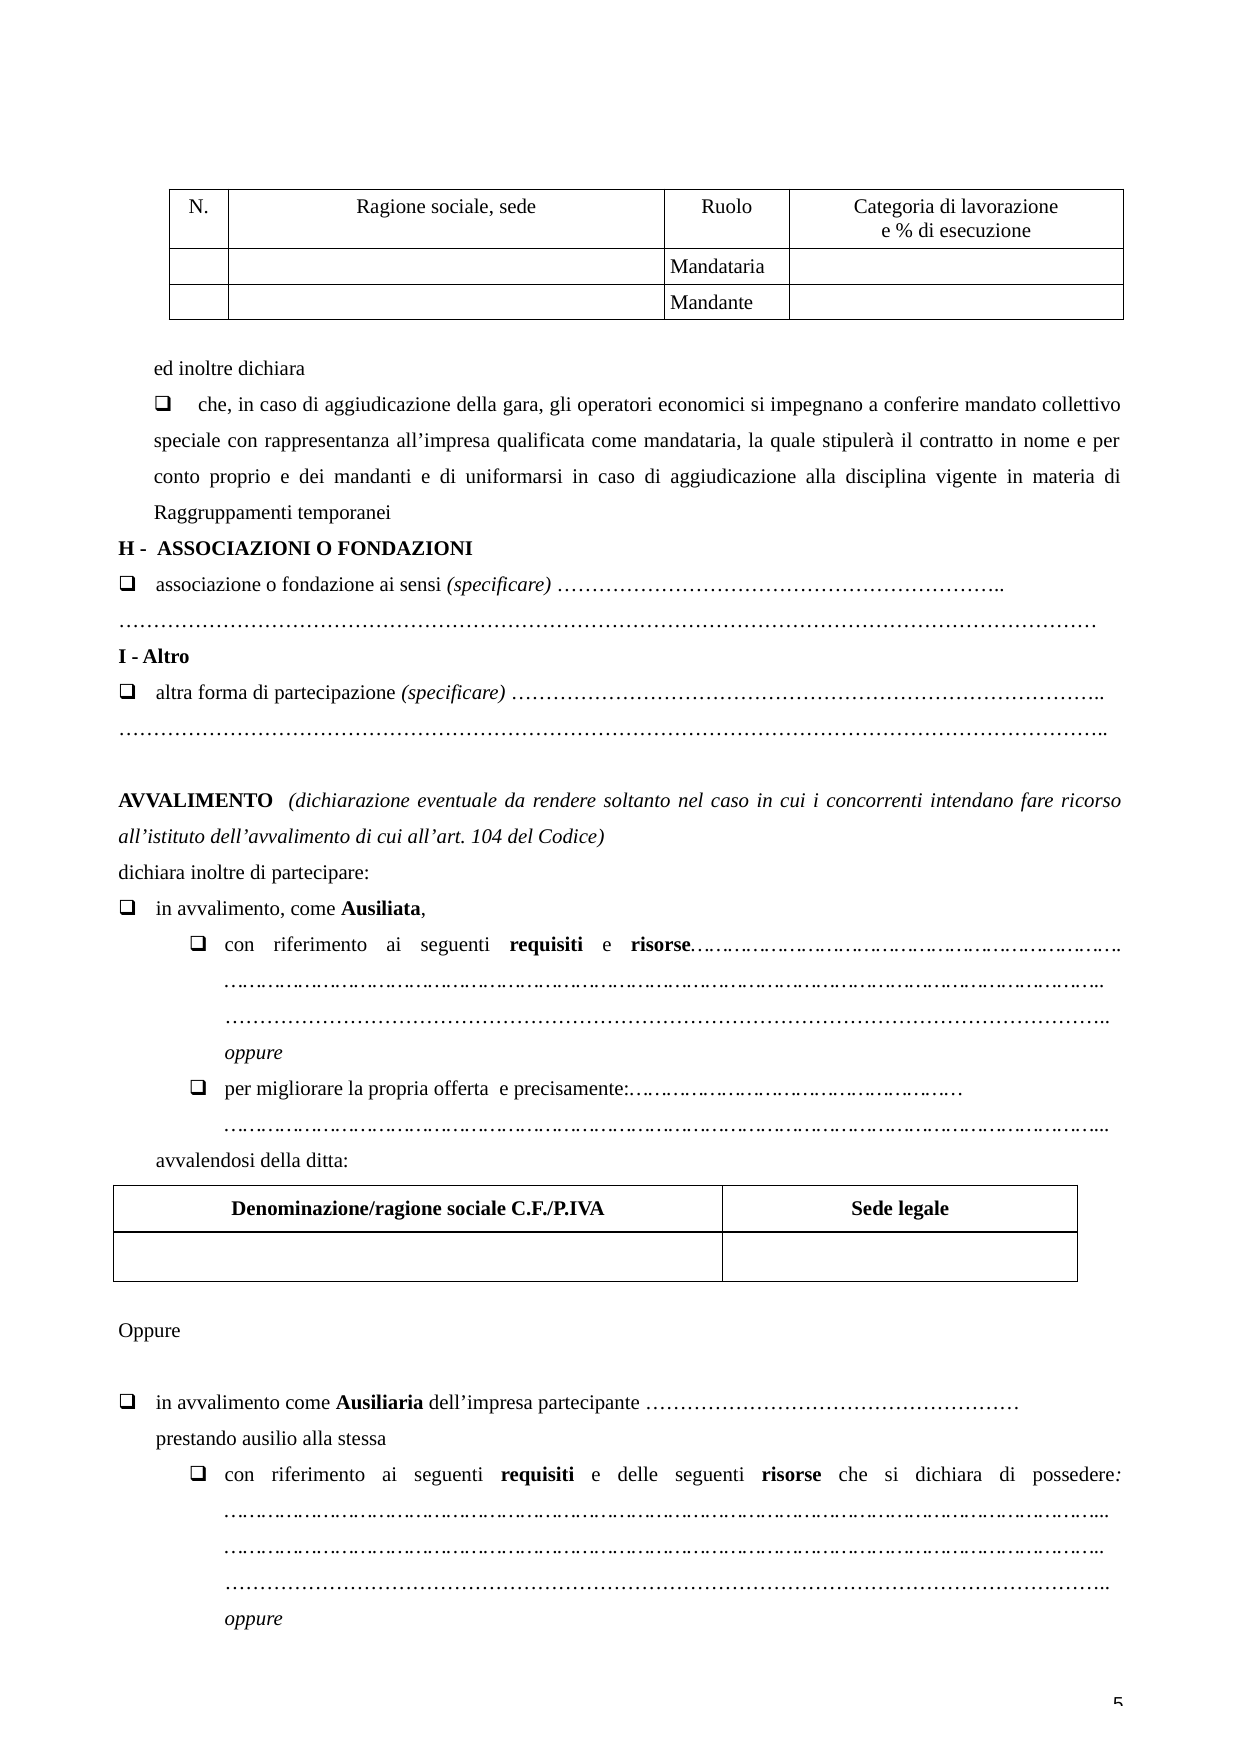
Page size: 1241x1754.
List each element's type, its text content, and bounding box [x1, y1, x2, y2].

list associazione o fondazione ai sensi (specificare) ……………………………………………………….. [118, 572, 1122, 596]
list che, in caso di aggiudicazione della gara, gli operatori economici si impegnano a conferire mandato collettivo speciale con rappresentanza all’impresa qualificata come mandataria, la quale stipulerà il contratto in nome e per conto proprio e dei mandanti e di uniformarsi in caso di aggiudicazione alla disciplina vigente in materia di Raggruppamenti temporanei [153, 392, 1122, 524]
text ed inoltre dichiara [153, 356, 1122, 379]
table_cell [723, 1233, 1077, 1281]
text Oppure [118, 1318, 1122, 1342]
list avvalendosi della ditta: [118, 1148, 1122, 1172]
table_header Sede legale [723, 1186, 1077, 1231]
list con riferimento ai seguenti requisiti e risorse…………………………………………………………….…………………………………………………………………………………………………………………………….. [189, 932, 1122, 992]
list ……………………………………………………………………………………………………………….. [189, 1004, 1122, 1028]
table_cell Mandante [665, 285, 789, 319]
table_cell [170, 285, 228, 319]
text H - ASSOCIAZIONI O FONDAZIONI [118, 536, 1122, 560]
table_header Categoria di lavorazione e % di esecuzione [790, 190, 1123, 248]
table_cell Mandataria [665, 249, 789, 284]
text …………………………………………………………………………………………………………………………… [118, 608, 1122, 632]
list ……………………………………………………………………………………………………………….. [189, 1570, 1122, 1594]
table_header Denominazione/ragione sociale C.F./P.IVA [114, 1186, 722, 1231]
table_cell [229, 285, 664, 319]
table_cell [790, 285, 1123, 319]
text dichiara inoltre di partecipare: [118, 860, 1122, 884]
table_header Ragione sociale, sede [229, 190, 664, 248]
list con riferimento ai seguenti requisiti e delle seguenti risorse che si dichiara di possedere: ……………………………………………………………………………………………………………………………...…………………………………………………………………………………………………………………………….. [189, 1462, 1122, 1558]
text I - Altro [118, 644, 1122, 668]
table_cell [170, 249, 228, 284]
table_header N. [170, 190, 228, 248]
list oppure [189, 1606, 1122, 1630]
text AVVALIMENTO (dichiarazione eventuale da rendere soltanto nel caso in cui i concorrenti intendano fare ricorso all’istituto dell’avvalimento di cui all’art. 104 del Codice) [118, 788, 1122, 848]
list ……………………………………………………………………………………………………………………………... [189, 1112, 1122, 1136]
table_cell [229, 249, 664, 284]
text …………………………………………………………………………………………………………………………….. [118, 716, 1122, 740]
list in avvalimento, come Ausiliata, [118, 896, 1122, 920]
table_cell [114, 1233, 722, 1281]
list oppure [189, 1040, 1122, 1064]
table_cell [790, 249, 1123, 284]
table_header Ruolo [665, 190, 789, 248]
list in avvalimento come Ausiliaria dell’impresa partecipante ……………………………………………… [118, 1390, 1122, 1414]
list per migliorare la propria offerta e precisamente:……………………………………………… [189, 1076, 1122, 1100]
list prestando ausilio alla stessa [118, 1426, 1122, 1450]
list altra forma di partecipazione (specificare) ………………………………………………………………………….. [118, 680, 1122, 704]
